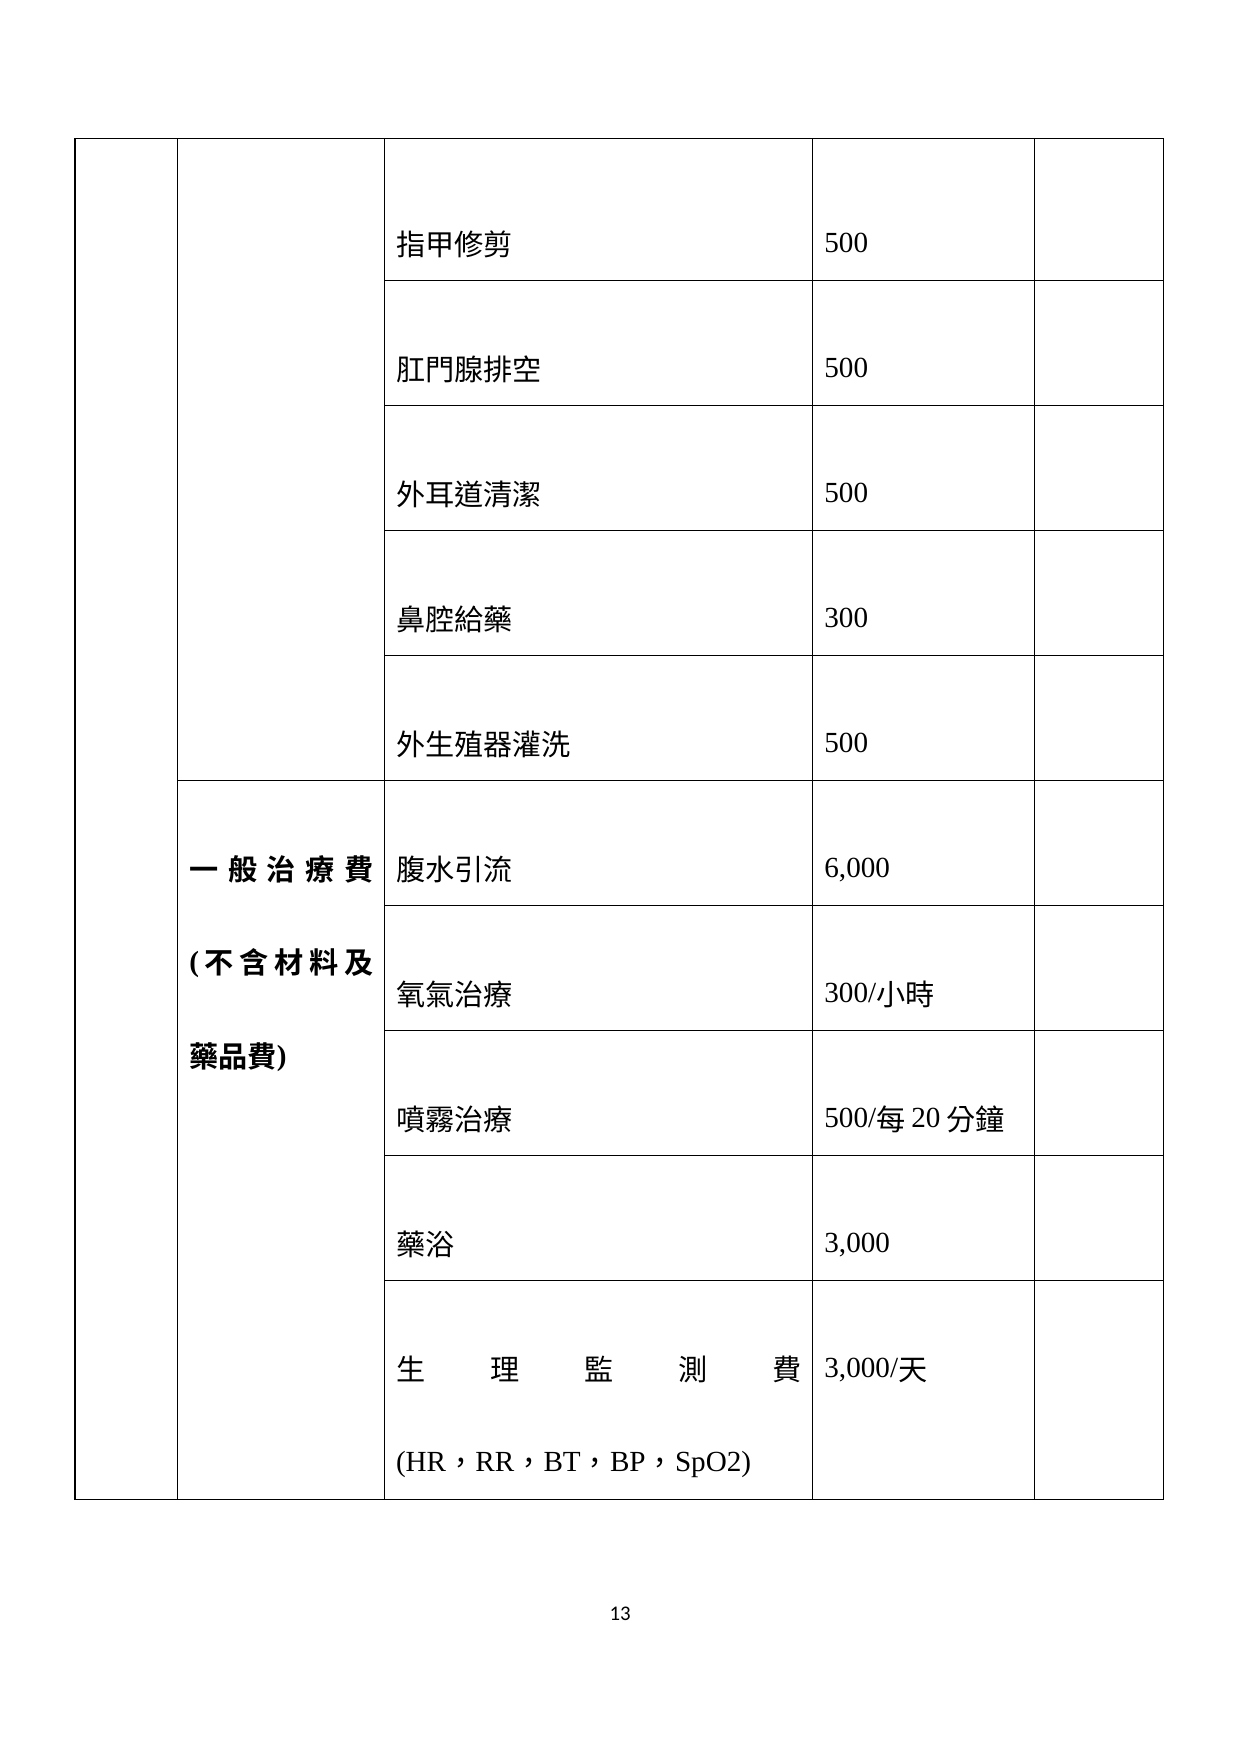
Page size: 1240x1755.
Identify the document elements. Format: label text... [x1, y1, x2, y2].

table_cell [1035, 781, 1163, 905]
table_cell 300 [813, 531, 1034, 655]
table_cell [1035, 1031, 1163, 1155]
table_cell 500 [813, 406, 1034, 530]
table_cell 指甲修剪 [385, 139, 812, 280]
table_cell 500 [813, 281, 1034, 405]
table_cell 3,000 [813, 1156, 1034, 1280]
table_cell 外生殖器灌洗 [385, 656, 812, 780]
table_cell 肛門腺排空 [385, 281, 812, 405]
table_cell 腹水引流 [385, 781, 812, 905]
table_cell 6,000 [813, 781, 1034, 905]
table_cell [1035, 139, 1163, 280]
table_cell 生理監測費(HR，RR，BT，BP，SpO2) [385, 1281, 812, 1499]
table_cell [1035, 406, 1163, 530]
table_cell [178, 139, 384, 780]
table_cell 藥浴 [385, 1156, 812, 1280]
table_cell 噴霧治療 [385, 1031, 812, 1155]
table_cell [1035, 281, 1163, 405]
table_cell 氧氣治療 [385, 906, 812, 1030]
table_cell [1035, 531, 1163, 655]
table_cell 3,000/天 [813, 1281, 1034, 1499]
table_cell 一般治療費(不含材料及藥品費) [178, 781, 384, 1499]
table_cell 鼻腔給藥 [385, 531, 812, 655]
table_cell [1035, 656, 1163, 780]
table_cell 500/每20分鐘 [813, 1031, 1034, 1155]
table_cell [1035, 1281, 1163, 1499]
table_cell [1035, 906, 1163, 1030]
table_cell 300/小時 [813, 906, 1034, 1030]
table_cell 500 [813, 139, 1034, 280]
table_cell 500 [813, 656, 1034, 780]
table_cell 外耳道清潔 [385, 406, 812, 530]
table_cell [76, 139, 177, 1499]
table_cell [1035, 1156, 1163, 1280]
